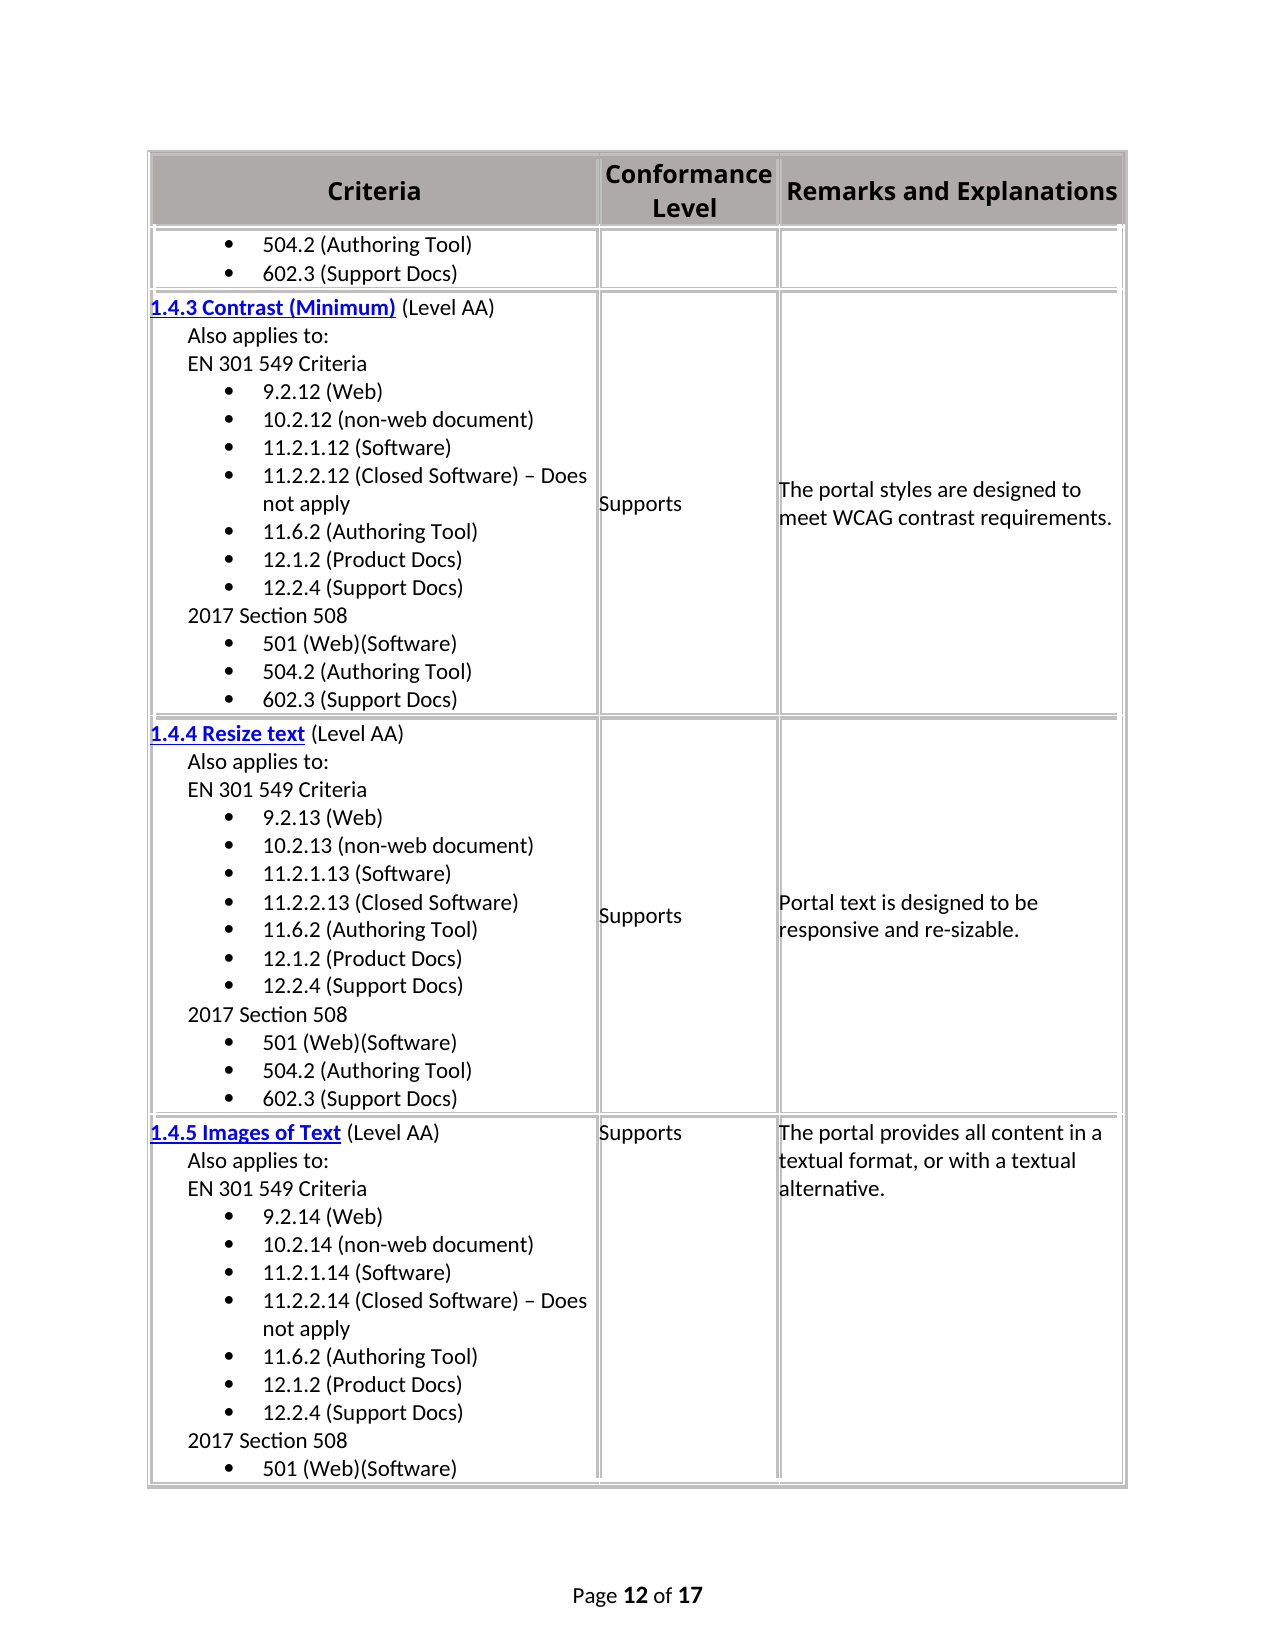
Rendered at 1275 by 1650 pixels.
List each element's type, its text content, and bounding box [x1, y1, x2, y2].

table_cell [779, 224, 1125, 287]
table_cell 1.4.4 Resize text (Level AA) Also applies to: EN 301 549 Criteria 9.2.13 (Web) 10.2.13 (non-web document) 11.2.1.13 (Software) 11.2.2.13 (Closed Software) 11.6.2 (Authoring Tool) 12.1.2 (Product Docs) 12.2.4 (Support Docs) 2017 Section 508 501 (Web)(Software) 504.2 (Authoring Tool) 602.3 (Support Docs) [150, 713, 599, 1112]
table_cell [602, 231, 776, 287]
table_cell The portal styles are designed to meet WCAG contrast requirements. [779, 287, 1125, 713]
table_cell 1.4.5 Images of Text (Level AA) Also applies to: EN 301 549 Criteria 9.2.14 (Web) 10.2.14 (non-web document) 11.2.1.14 (Software) 11.2.2.14 (Closed Software) – Does not apply 11.6.2 (Authoring Tool) 12.1.2 (Product Docs) 12.2.4 (Support Docs) 2017 Section 508 501 (Web)(Software) 504.2 (Authoring Tool) 602.3 (Support Docs) [150, 1112, 599, 1482]
table_cell Supports [599, 1118, 779, 1482]
table_cell Supports [602, 720, 776, 1112]
table_cell The portal provides all content in a textual format, or with a textual alternative. [779, 1112, 1125, 1482]
table_header Conformance Level [599, 152, 779, 224]
table_cell Portal text is designed to be responsive and re-sizable. [779, 713, 1125, 1112]
table_header Remarks and Explanations [779, 152, 1125, 224]
table_cell 1.4.3 Contrast (Minimum) (Level AA) Also applies to: EN 301 549 Criteria 9.2.12 (Web) 10.2.12 (non-web document) 11.2.1.12 (Software) 11.2.2.12 (Closed Software) – Does not apply 11.6.2 (Authoring Tool) 12.1.2 (Product Docs) 12.2.4 (Support Docs) 2017 Section 508 501 (Web)(Software) 504.2 (Authoring Tool) 602.3 (Support Docs) [150, 287, 599, 713]
table_cell Supports [602, 293, 776, 713]
table_cell 1.2.5 Audio Description (Prerecorded) (Level AA) Also applies to: EN 301 549 Criteria 9.2.6 (Web) 10.2.6 (non-web document) 11.2.1.6 (Software) 11.2.2.6 (Closed Software) – Does not apply 11.6.2 (Authoring Tool) 12.1.2 (Product Docs) 12.2.4 (Support Docs) 2017 Section 508 501 (Web)(Software) 504.2 (Authoring Tool) 602.3 (Support Docs) [150, 224, 599, 287]
table_header Criteria [153, 156, 599, 224]
